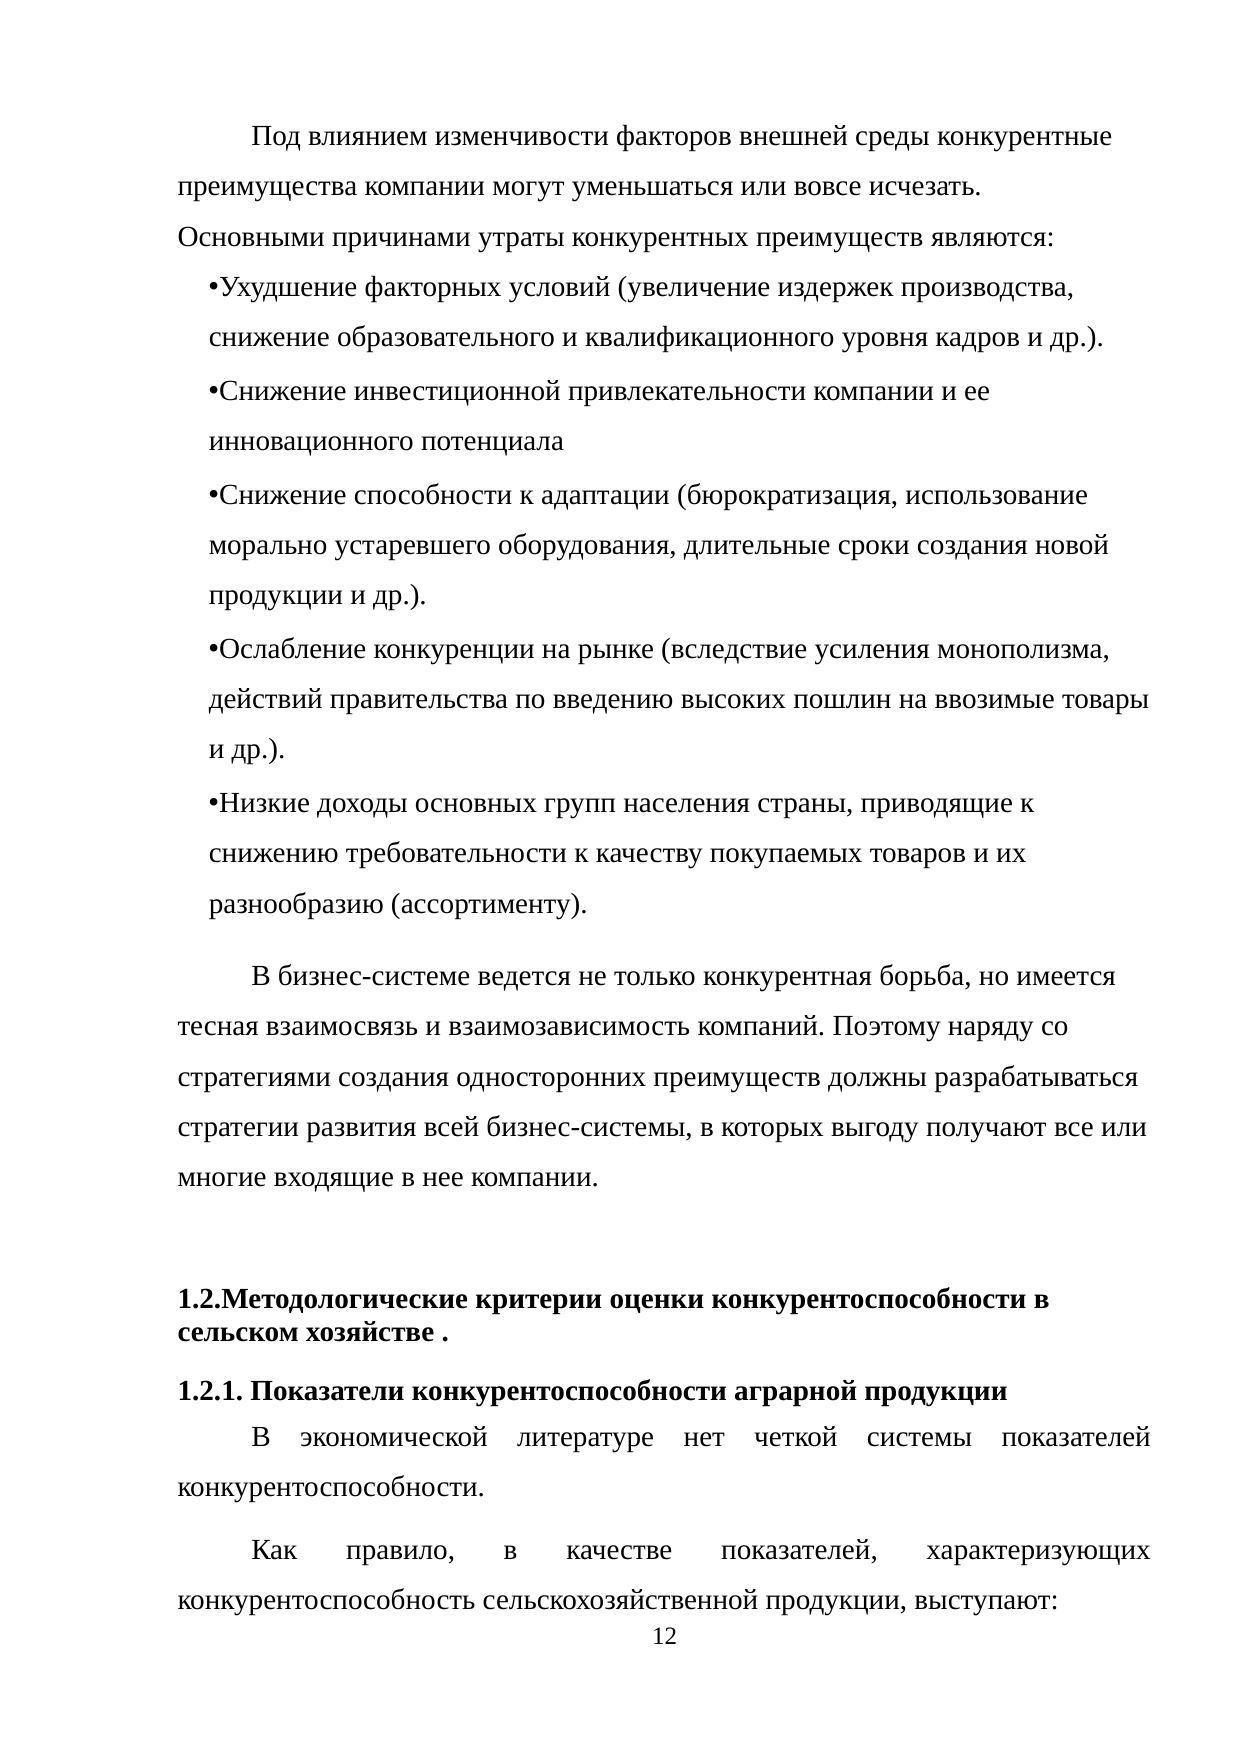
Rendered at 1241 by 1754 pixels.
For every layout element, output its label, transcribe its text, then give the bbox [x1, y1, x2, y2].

text Под влиянием изменчивости факторов внешней среды конкурентные преимущества компании могут уменьшаться или вовсе исчезать. Основными причинами утраты конкурентных преимуществ являются: [177, 118, 1152, 252]
text В экономической литературе нет четкой системы показателей конкурентоспособности. [177, 1419, 1152, 1503]
list Ослабление конкуренции на рынке (вследствие усиления монополизма, действий правительства по введению высоких пошлин на ввозимые товары и др.). [177, 631, 1152, 765]
list Методологические критерии оценки конкурентоспособности в сельском хозяйстве . [177, 1281, 1152, 1348]
text В бизнес-системе ведется не только конкурентная борьба, но имеется тесная взаимосвязь и взаимозависимость компаний. Поэтому наряду со стратегиями создания односторонних преимуществ должны разрабатываться стратегии развития всей бизнес-системы, в которых выгоду получают все или многие входящие в нее компании. [177, 958, 1152, 1193]
list Низкие доходы основных групп населения страны, приводящие к снижению требовательности к качеству покупаемых товаров и их разнообразию (ассортименту). [177, 785, 1152, 919]
list Ухудшение факторных условий (увеличение издержек производства, снижение образовательного и квалификационного уровня кадров и др.). [177, 269, 1152, 353]
list Снижение способности к адаптации (бюрократизация, использование морально устаревшего оборудования, длительные сроки создания новой продукции и др.). [177, 477, 1152, 611]
text 1.2.1. Показатели конкурентоспособности аграрной продукции [177, 1373, 1152, 1406]
text Как правило, в качестве показателей, характеризующих конкурентоспособность сельскохозяйственной продукции, выступают: [177, 1532, 1152, 1616]
list Снижение инвестиционной привлекательности компании и ее инновационного потенциала [177, 373, 1152, 457]
